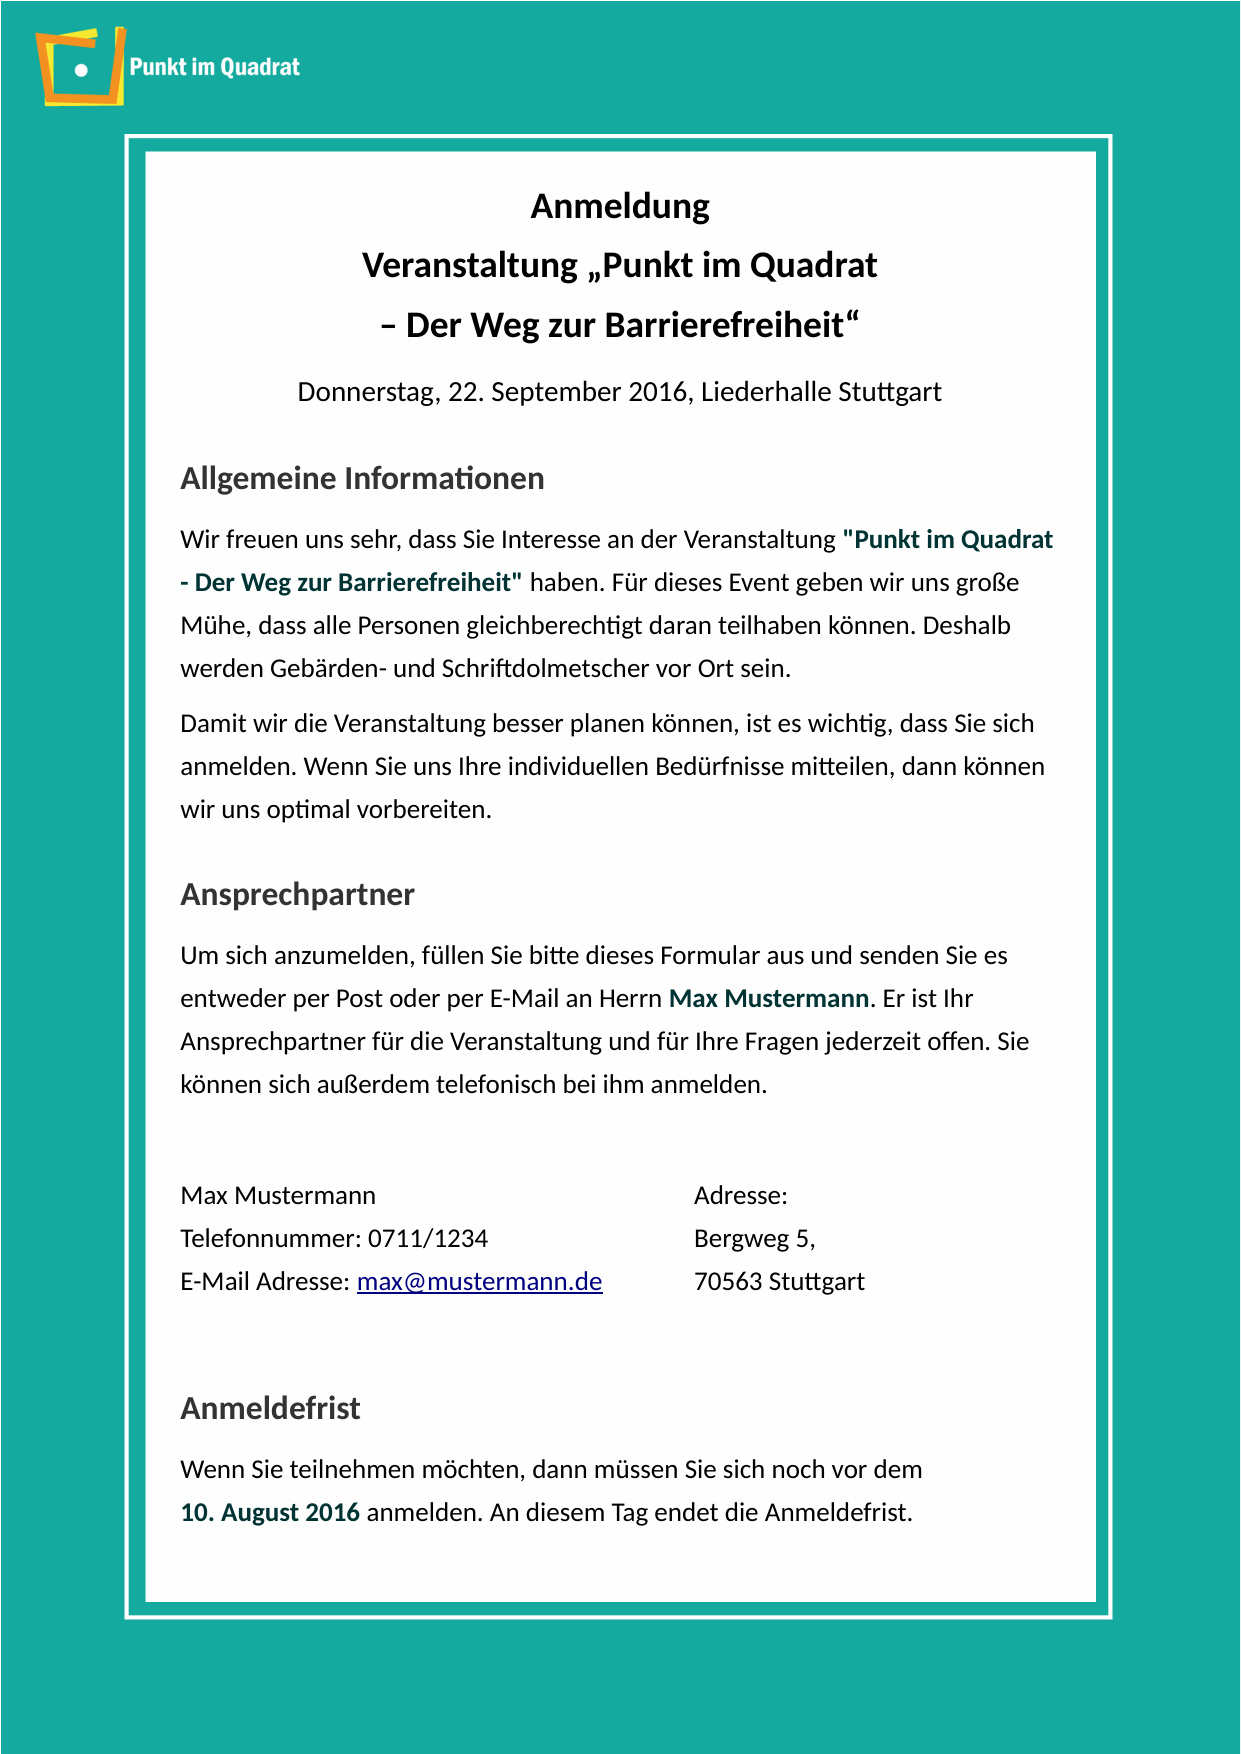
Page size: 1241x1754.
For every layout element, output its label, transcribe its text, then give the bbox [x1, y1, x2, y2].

subtitle Anmeldefrist [180, 1387, 1060, 1428]
text Um sich anzumelden, füllen Sie bitte dieses Formular aus und senden Sie es entweder per Post oder per E-Mail an Herrn Max Mustermann. Er ist Ihr Ansprechpartner für die Veranstaltung und für Ihre Fragen jederzeit offen. Sie können sich außerdem telefonisch bei ihm anmelden. [180, 938, 1060, 1100]
text Max Mustermann Telefonnummer: 0711/1234 E-Mail Adresse: max@mustermann.de Adresse: Bergweg 5, 70563 Stuttgart [180, 1178, 1060, 1339]
text Damit wir die Veranstaltung besser planen können, ist es wichtig, dass Sie sich anmelden. Wenn Sie uns Ihre individuellen Bedürfnisse mitteilen, dann können wir uns optimal vorbereiten. [180, 706, 1060, 825]
text Donnerstag, 22. September 2016, Liederhalle Stuttgart [180, 373, 1060, 408]
title Anmeldung Veranstaltung „Punkt im Quadrat – Der Weg zur Barrierefreiheit“ [180, 182, 1060, 347]
picture [1, 1, 1240, 1754]
text Wenn Sie teilnehmen möchten, dann müssen Sie sich noch vor dem 10. August 2016 anmelden. An diesem Tag endet die Anmeldefrist. [180, 1453, 1060, 1528]
subtitle Ansprechpartner [180, 873, 1060, 913]
subtitle Allgemeine Informationen [180, 457, 1060, 497]
text Wir freuen uns sehr, dass Sie Interesse an der Veranstaltung "Punkt im Quadrat - Der Weg zur Barrierefreiheit" haben. Für dieses Event geben wir uns große Mühe, dass alle Personen gleichberechtigt daran teilhaben können. Deshalb werden Gebärden- und Schriftdolmetscher vor Ort sein. [180, 522, 1060, 684]
